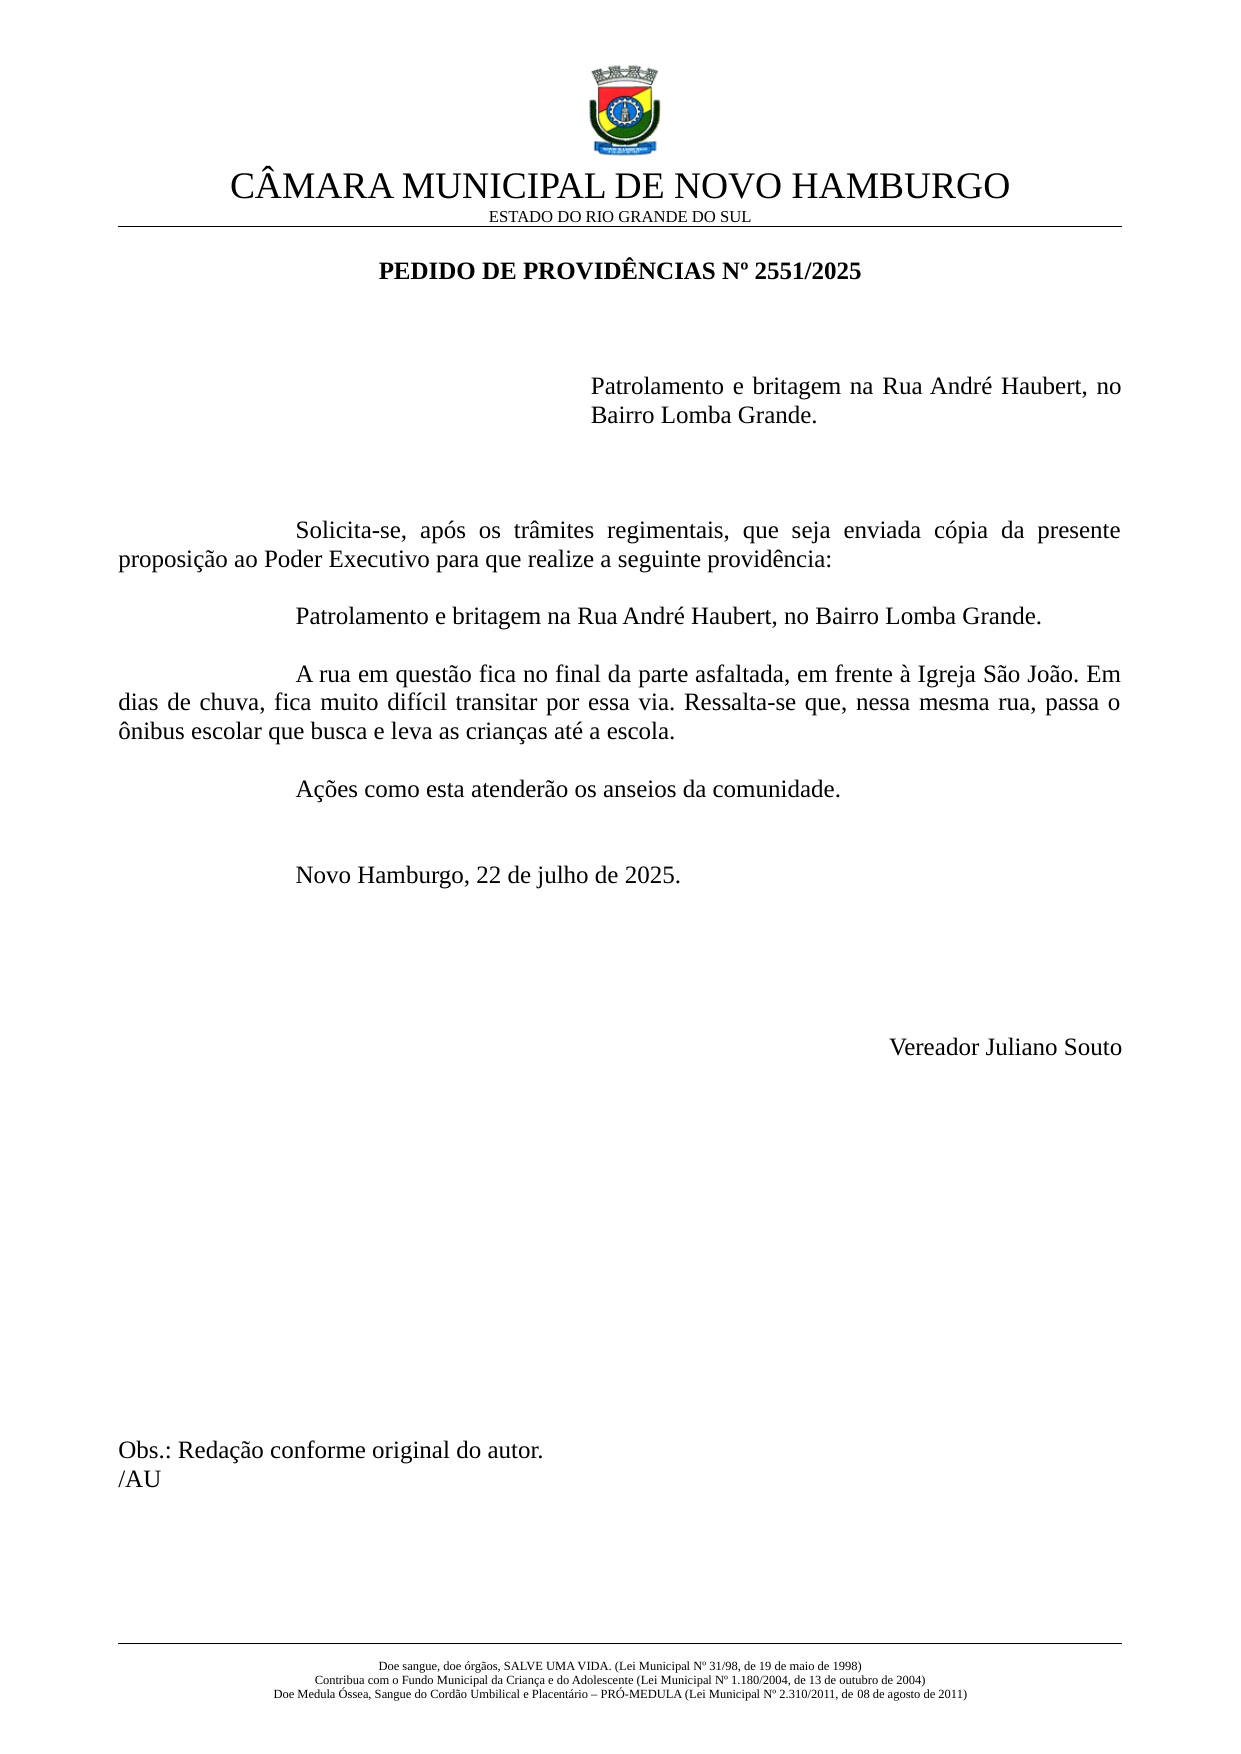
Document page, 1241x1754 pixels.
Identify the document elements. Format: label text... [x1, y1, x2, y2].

text Solicita-se, após os trâmites regimentais, que seja enviada cópia da presente proposição ao Poder Executivo para que realize a seguinte providência: [118, 515, 1122, 572]
text A rua em questão fica no final da parte asfaltada, em frente à Igreja São João. Em dias de chuva, fica muito difícil transitar por essa via. Ressalta-se que, nessa mesma rua, passa o ônibus escolar que busca e leva as crianças até a escola. [118, 659, 1122, 745]
text Ações como esta atenderão os anseios da comunidade. [118, 774, 1122, 802]
text PEDIDO DE PROVIDÊNCIAS Nº 2551/2025 [118, 256, 1122, 285]
text Obs.: Redação conforme original do autor. [118, 1435, 1122, 1464]
text Novo Hamburgo, 22 de julho de 2025. [118, 860, 1122, 889]
text Patrolamento e britagem na Rua André Haubert, no Bairro Lomba Grande. [591, 371, 1122, 429]
text Patrolamento e britagem na Rua André Haubert, no Bairro Lomba Grande. [118, 601, 1122, 630]
text /AU [118, 1464, 1122, 1492]
text Vereador Juliano Souto [591, 1032, 1122, 1061]
picture [583, 59, 664, 160]
